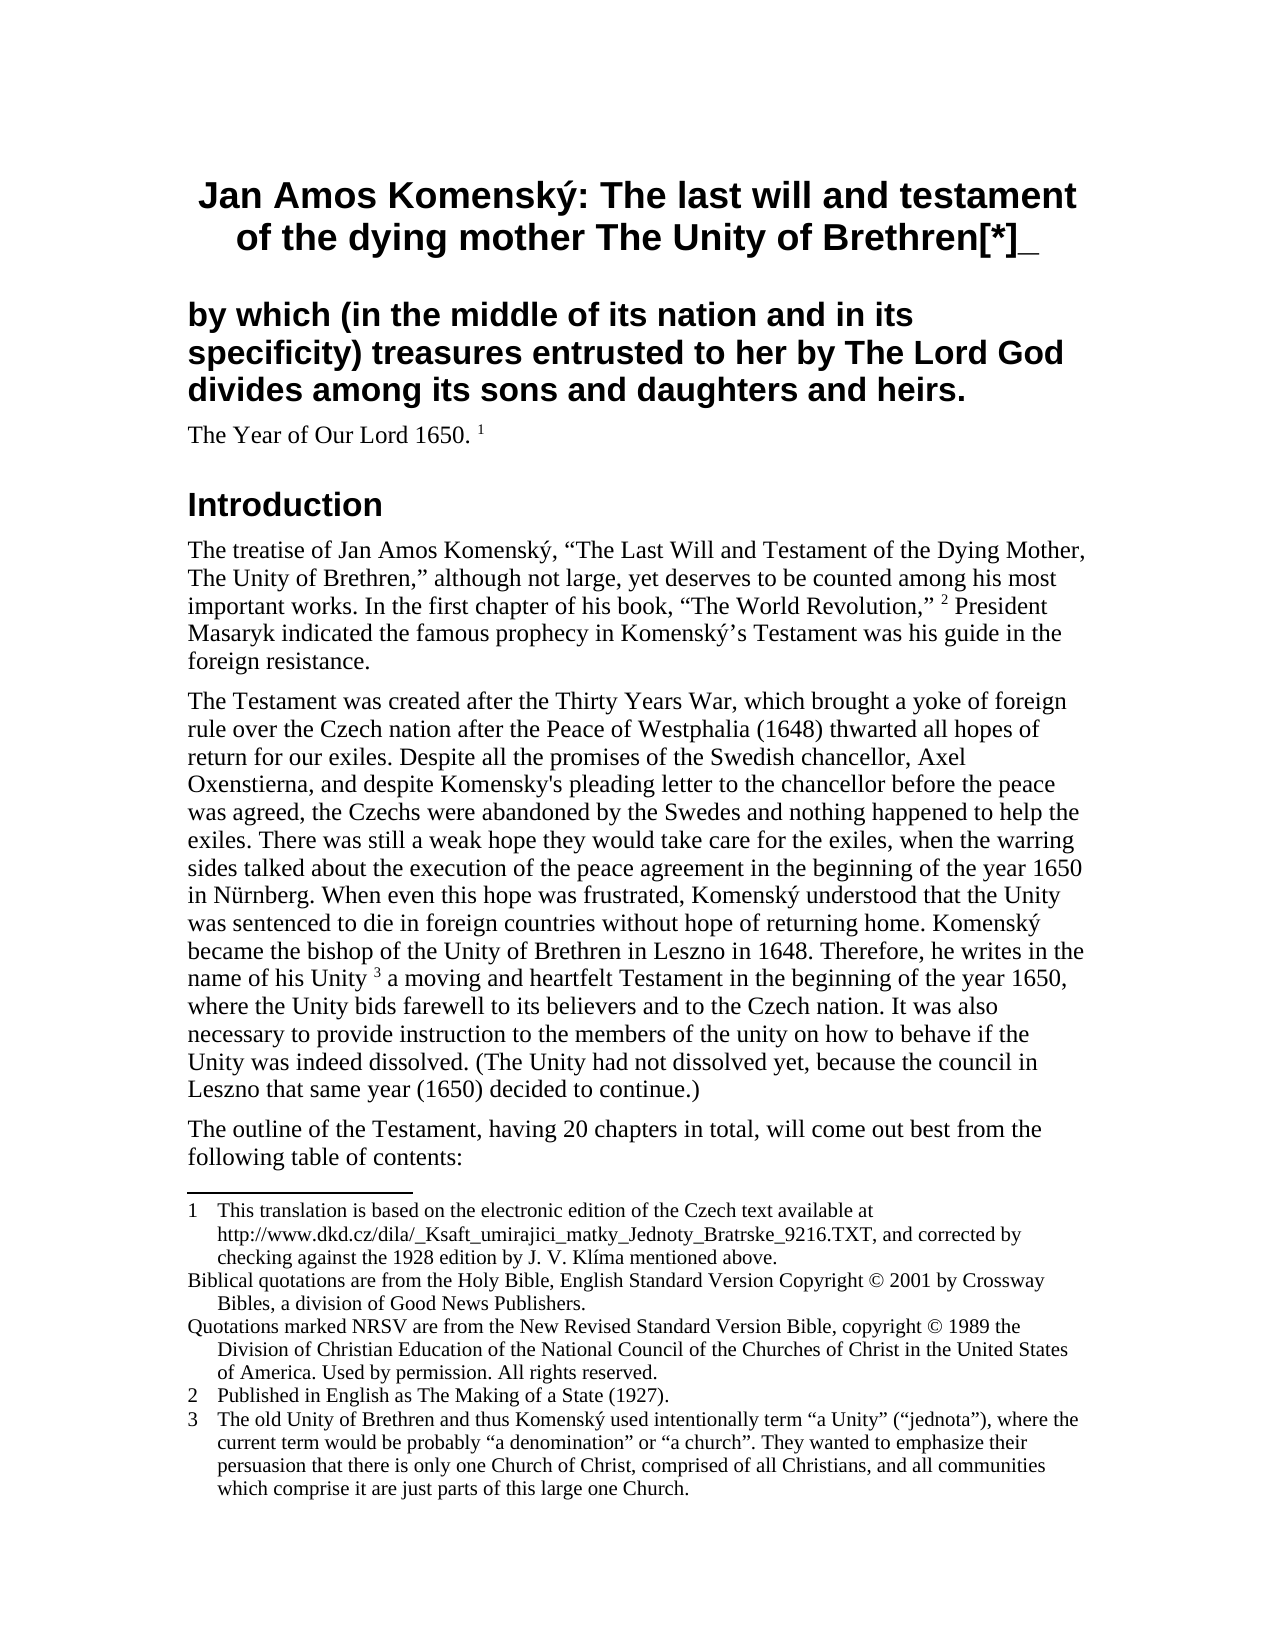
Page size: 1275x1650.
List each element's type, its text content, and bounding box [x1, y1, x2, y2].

text The treatise of Jan Amos Komenský, “The Last Will and Testament of the Dying Mother, The Unity of Brethren,” although not large, yet deserves to be counted among his most important works. In the first chapter of his book, “The World Revolution,” President Masaryk indicated the famous prophecy in Komenský’s Testament was his guide in the foreign resistance. [187, 536, 1087, 675]
text The old Unity of Brethren and thus Komenský used intentionally term “a Unity” (“jednota”), where the current term would be probably “a denomination” or “a church”. They wanted to emphasize their persuasion that there is only one Church of Christ, comprised of all Christians, and all communities which comprise it are just parts of this large one Church. [187, 1407, 1087, 1500]
text The Testament was created after the Thirty Years War, which brought a yoke of foreign rule over the Czech nation after the Peace of Westphalia (1648) thwarted all hopes of return for our exiles. Despite all the promises of the Swedish chancellor, Axel Oxenstierna, and despite Komensky's pleading letter to the chancellor before the peace was agreed, the Czechs were abandoned by the Swedes and nothing happened to help the exiles. There was still a weak hope they would take care for the exiles, when the warring sides talked about the execution of the peace agreement in the beginning of the year 1650 in Nürnberg. When even this hope was frustrated, Komenský understood that the Unity was sentenced to die in foreign countries without hope of returning home. Komenský became the bishop of the Unity of Brethren in Leszno in 1648. Therefore, he writes in the name of his Unity a moving and heartfelt Testament in the beginning of the year 1650, where the Unity bids farewell to its believers and to the Czech nation. It was also necessary to provide instruction to the members of the unity on how to behave if the Unity was indeed dissolved. (The Unity had not dissolved yet, because the council in Leszno that same year (1650) decided to continue.) [187, 687, 1087, 1103]
text This translation is based on the electronic edition of the Czech text available at http://www.dkd.cz/dila/_Ksaft_umirajici_matky_Jednoty_Bratrske_9216.TXT, and corrected by checking against the 1928 edition by J. V. Klíma mentioned above. [187, 1199, 1087, 1269]
text The outline of the Testament, having 20 chapters in total, will come out best from the following table of contents: [187, 1116, 1087, 1171]
subtitle by which (in the middle of its nation and in its specificity) treasures entrusted to her by The Lord God divides among its sons and daughters and heirs. [187, 296, 1087, 409]
text Biblical quotations are from the Holy Bible, English Standard Version Copyright © 2001 by Crossway Bibles, a division of Good News Publishers. [187, 1269, 1087, 1315]
text Published in English as The Making of a State (1927). [187, 1384, 1087, 1407]
subtitle Introduction [187, 486, 1087, 524]
text The Year of Our Lord 1650. [187, 421, 1087, 449]
title Jan Amos Komenský: The last will and testament of the dying mother The Unity of Brethren[*]_ [187, 175, 1087, 259]
text Quotations marked NRSV are from the New Revised Standard Version Bible, copyright © 1989 the Division of Christian Education of the National Council of the Churches of Christ in the United States of America. Used by permission. All rights reserved. [187, 1315, 1087, 1384]
